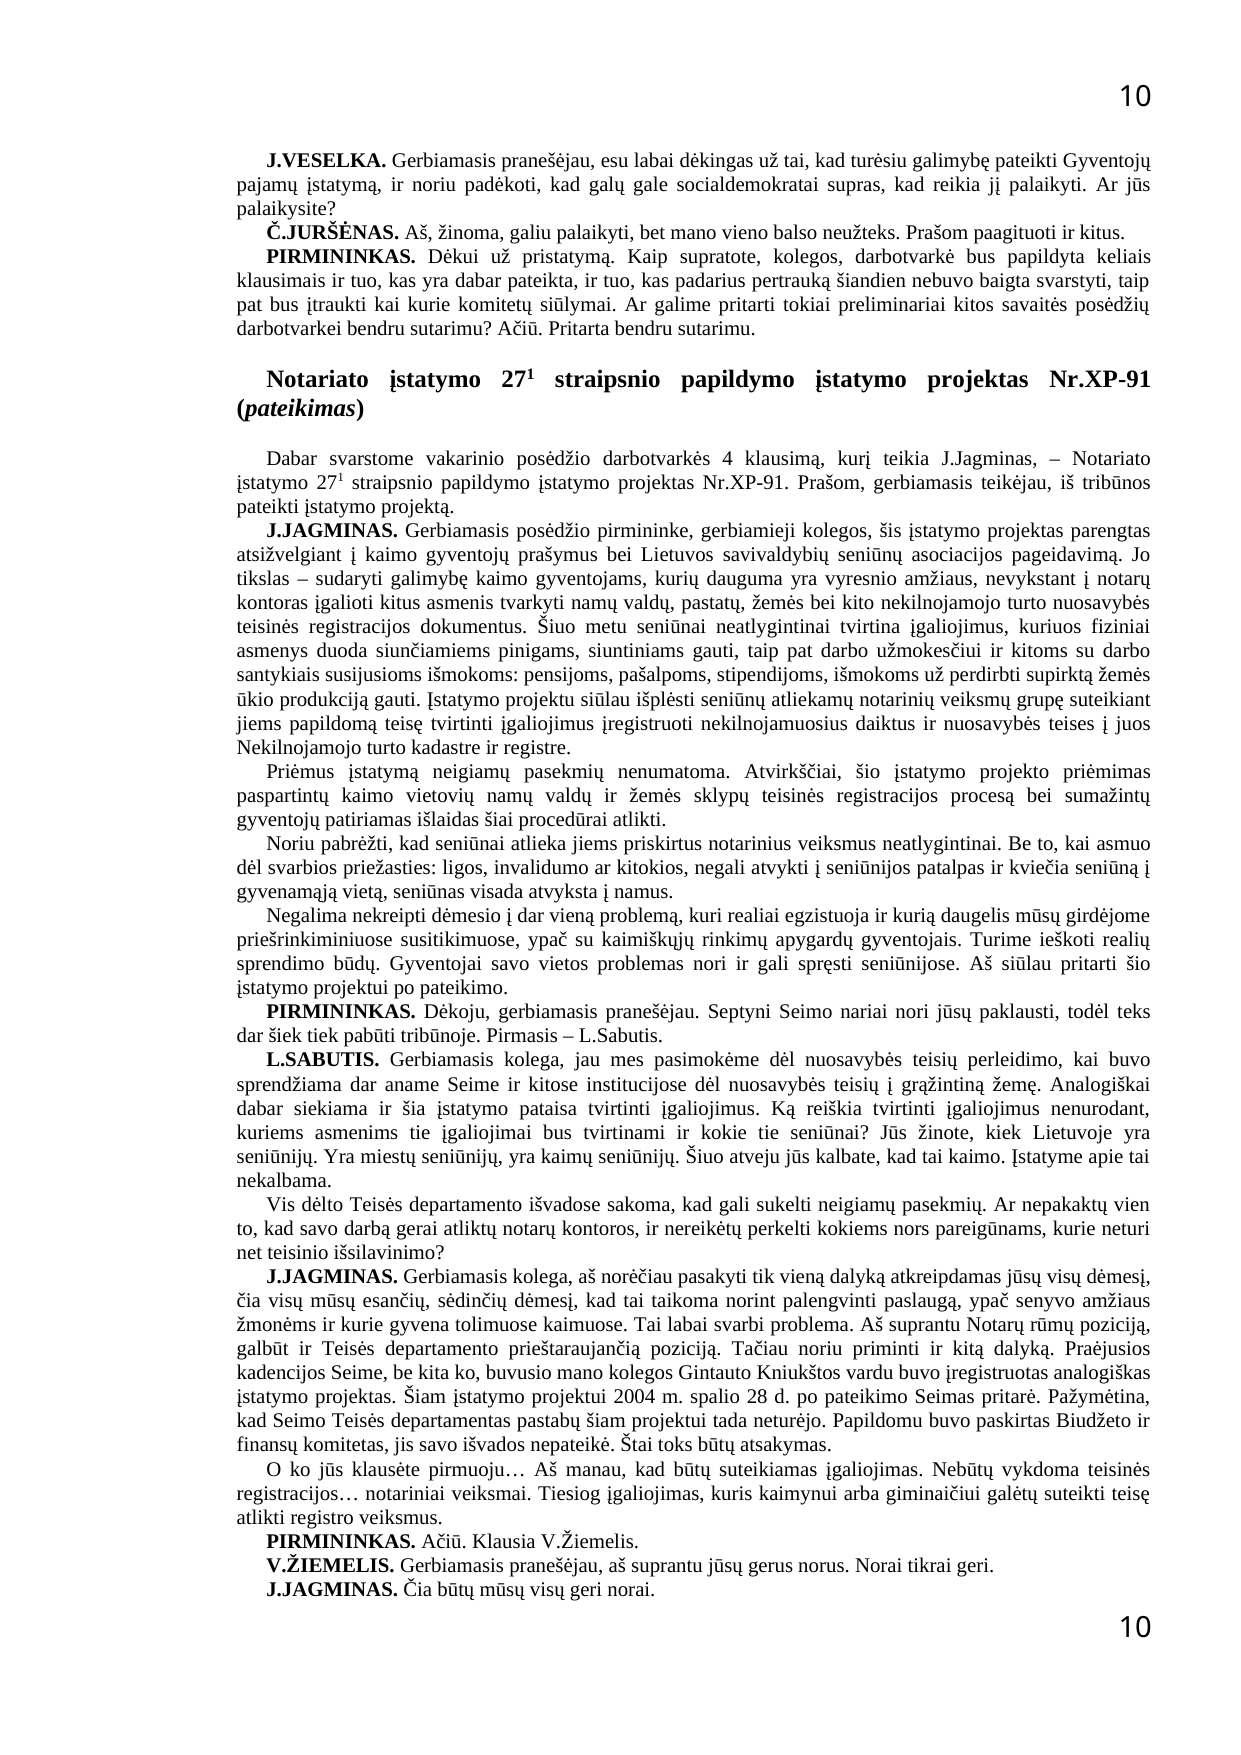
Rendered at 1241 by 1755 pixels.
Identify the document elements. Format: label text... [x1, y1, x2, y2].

text Notariato įstatymo 271 straipsnio papildymo įstatymo projektas Nr.XP-91 (pateikimas) [236, 364, 1152, 422]
text J.JAGMINAS. Gerbiamasis posėdžio pirmininke, gerbiamieji kolegos, šis įstatymo projektas parengtas atsižvelgiant į kaimo gyventojų prašymus bei Lietuvos savivaldybių seniūnų asociacijos pageidavimą. Jo tikslas – sudaryti galimybę kaimo gyventojams, kurių dauguma yra vyresnio amžiaus, nevykstant į notarų kontoras įgalioti kitus asmenis tvarkyti namų valdų, pastatų, žemės bei kito nekilnojamojo turto nuosavybės teisinės registracijos dokumentus. Šiuo metu seniūnai neatlygintinai tvirtina įgaliojimus, kuriuos fiziniai asmenys duoda siunčiamiems pinigams, siuntiniams gauti, taip pat darbo užmokesčiui ir kitoms su darbo santykiais susijusioms išmokoms: pensijoms, pašalpoms, stipendijoms, išmokoms už perdirbti supirktą žemės ūkio produkciją gauti. Įstatymo projektu siūlau išplėsti seniūnų atliekamų notarinių veiksmų grupę suteikiant jiems papildomą teisę tvirtinti įgaliojimus įregistruoti nekilnojamuosius daiktus ir nuosavybės teises į juos Nekilnojamojo turto kadastre ir registre. [236, 518, 1152, 759]
text PIRMININKAS. Dėkui už pristatymą. Kaip supratote, kolegos, darbotvarkė bus papildyta keliais klausimais ir tuo, kas yra dabar pateikta, ir tuo, kas padarius pertrauką šiandien nebuvo baigta svarstyti, taip pat bus įtraukti kai kurie komitetų siūlymai. Ar galime pritarti tokiai preliminariai kitos savaitės posėdžių darbotvarkei bendru sutarimu? Ačiū. Pritarta bendru sutarimu. [236, 244, 1152, 340]
text L.SABUTIS. Gerbiamasis kolega, jau mes pasimokėme dėl nuosavybės teisių perleidimo, kai buvo sprendžiama dar aname Seime ir kitose institucijose dėl nuosavybės teisių į grąžintiną žemę. Analogiškai dabar siekiama ir šia įstatymo pataisa tvirtinti įgaliojimus. Ką reiškia tvirtinti įgaliojimus nenurodant, kuriems asmenims tie įgaliojimai bus tvirtinami ir kokie tie seniūnai? Jūs žinote, kiek Lietuvoje yra seniūnijų. Yra miestų seniūnijų, yra kaimų seniūnijų. Šiuo atveju jūs kalbate, kad tai kaimo. Įstatyme apie tai nekalbama. [236, 1047, 1152, 1192]
text Noriu pabrėžti, kad seniūnai atlieka jiems priskirtus notarinius veiksmus neatlygintinai. Be to, kai asmuo dėl svarbios priežasties: ligos, invalidumo ar kitokios, negali atvykti į seniūnijos patalpas ir kviečia seniūną į gyvenamąją vietą, seniūnas visada atvyksta į namus. [236, 831, 1152, 903]
text J.JAGMINAS. Čia būtų mūsų visų geri norai. [236, 1577, 1152, 1601]
text Vis dėlto Teisės departamento išvadose sakoma, kad gali sukelti neigiamų pasekmių. Ar nepakaktų vien to, kad savo darbą gerai atliktų notarų kontoros, ir nereikėtų perkelti kokiems nors pareigūnams, kurie neturi net teisinio išsilavinimo? [236, 1192, 1152, 1264]
text Priėmus įstatymą neigiamų pasekmių nenumatoma. Atvirkščiai, šio įstatymo projekto priėmimas paspartintų kaimo vietovių namų valdų ir žemės sklypų teisinės registracijos procesą bei sumažintų gyventojų patiriamas išlaidas šiai procedūrai atlikti. [236, 759, 1152, 831]
text J.VESELKA. Gerbiamasis pranešėjau, esu labai dėkingas už tai, kad turėsiu galimybę pateikti Gyventojų pajamų įstatymą, ir noriu padėkoti, kad galų gale socialdemokratai supras, kad reikia jį palaikyti. Ar jūs palaikysite? [236, 148, 1152, 220]
text V.ŽIEMELIS. Gerbiamasis pranešėjau, aš suprantu jūsų gerus norus. Norai tikrai geri. [236, 1553, 1152, 1577]
text PIRMININKAS. Dėkoju, gerbiamasis pranešėjau. Septyni Seimo nariai nori jūsų paklausti, todėl teks dar šiek tiek pabūti tribūnoje. Pirmasis – L.Sabutis. [236, 999, 1152, 1047]
text Č.JURŠĖNAS. Aš, žinoma, galiu palaikyti, bet mano vieno balso neužteks. Prašom paagituoti ir kitus. [236, 220, 1152, 244]
text O ko jūs klausėte pirmuoju… Aš manau, kad būtų suteikiamas įgaliojimas. Nebūtų vykdoma teisinės registracijos… notariniai veiksmai. Tiesiog įgaliojimas, kuris kaimynui arba giminaičiui galėtų suteikti teisę atlikti registro veiksmus. [236, 1456, 1152, 1529]
text PIRMININKAS. Ačiū. Klausia V.Žiemelis. [236, 1529, 1152, 1553]
text Dabar svarstome vakarinio posėdžio darbotvarkės 4 klausimą, kurį teikia J.Jagminas, – Notariato įstatymo 271 straipsnio papildymo įstatymo projektas Nr.XP-91. Prašom, gerbiamasis teikėjau, iš tribūnos pateikti įstatymo projektą. [236, 446, 1152, 518]
text Negalima nekreipti dėmesio į dar vieną problemą, kuri realiai egzistuoja ir kurią daugelis mūsų girdėjome priešrinkiminiuose susitikimuose, ypač su kaimiškųjų rinkimų apygardų gyventojais. Turime ieškoti realių sprendimo būdų. Gyventojai savo vietos problemas nori ir gali spręsti seniūnijose. Aš siūlau pritarti šio įstatymo projektui po pateikimo. [236, 903, 1152, 999]
text J.JAGMINAS. Gerbiamasis kolega, aš norėčiau pasakyti tik vieną dalyką atkreipdamas jūsų visų dėmesį, čia visų mūsų esančių, sėdinčių dėmesį, kad tai taikoma norint palengvinti paslaugą, ypač senyvo amžiaus žmonėms ir kurie gyvena tolimuose kaimuose. Tai labai svarbi problema. Aš suprantu Notarų rūmų poziciją, galbūt ir Teisės departamento prieštaraujančią poziciją. Tačiau noriu priminti ir kitą dalyką. Praėjusios kadencijos Seime, be kita ko, buvusio mano kolegos Gintauto Kniukštos vardu buvo įregistruotas analogiškas įstatymo projektas. Šiam įstatymo projektui 2004 m. spalio 28 d. po pateikimo Seimas pritarė. Pažymėtina, kad Seimo Teisės departamentas pastabų šiam projektui tada neturėjo. Papildomu buvo paskirtas Biudžeto ir finansų komitetas, jis savo išvados nepateikė. Štai toks būtų atsakymas. [236, 1264, 1152, 1456]
